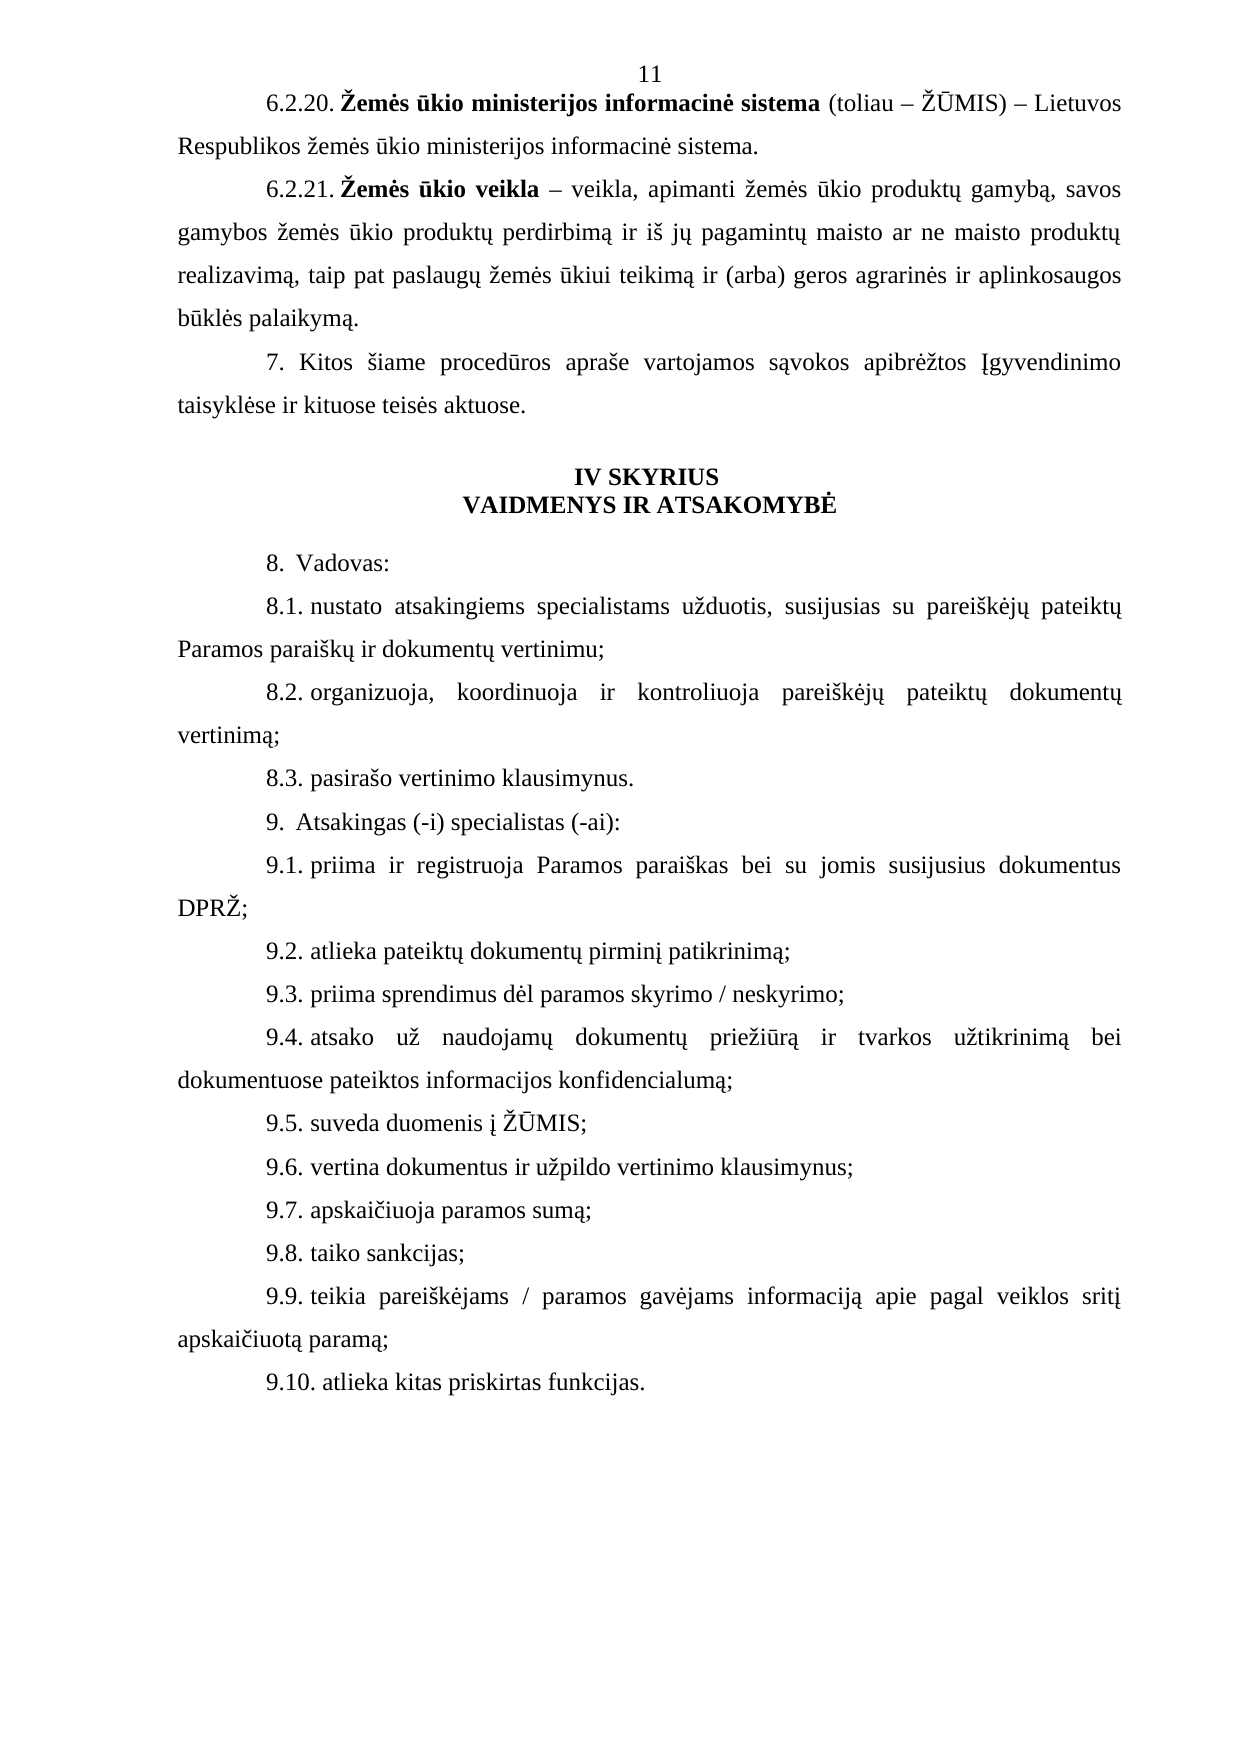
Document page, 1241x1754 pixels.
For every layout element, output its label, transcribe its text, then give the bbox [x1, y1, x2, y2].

text 8.1. nustato atsakingiems specialistams užduotis, susijusias su pareiškėjų pateiktų Paramos paraiškų ir dokumentų vertinimu; [177, 591, 1122, 663]
text 8.2. organizuoja, koordinuoja ir kontroliuoja pareiškėjų pateiktų dokumentų vertinimą; [177, 677, 1122, 749]
text 9.3. priima sprendimus dėl paramos skyrimo / neskyrimo; [177, 979, 1122, 1008]
text 8. Vadovas: [177, 548, 1122, 577]
text 6.2.21. Žemės ūkio veikla – veikla, apimanti žemės ūkio produktų gamybą, savos gamybos žemės ūkio produktų perdirbimą ir iš jų pagamintų maisto ar ne maisto produktų realizavimą, taip pat paslaugų žemės ūkiui teikimą ir (arba) geros agrarinės ir aplinkosaugos būklės palaikymą. [177, 174, 1122, 332]
text 9.10. atlieka kitas priskirtas funkcijas. [177, 1367, 1122, 1396]
text 9.1. priima ir registruoja Paramos paraiškas bei su jomis susijusius dokumentus DPRŽ; [177, 850, 1122, 922]
text 9.5. suveda duomenis į ŽŪMIS; [177, 1108, 1122, 1137]
text 9.2. atlieka pateiktų dokumentų pirminį patikrinimą; [177, 936, 1122, 965]
text VAIDMENYS IR ATSAKOMYBĖ [177, 490, 1122, 519]
text IV SKYRIUS [177, 462, 1122, 490]
text 9.7. apskaičiuoja paramos sumą; [177, 1195, 1122, 1223]
text 9.6. vertina dokumentus ir užpildo vertinimo klausimynus; [177, 1152, 1122, 1180]
text 9.8. taiko sankcijas; [177, 1238, 1122, 1267]
text 9.9. teikia pareiškėjams / paramos gavėjams informaciją apie pagal veiklos sritį apskaičiuotą paramą; [177, 1281, 1122, 1353]
text 8.3. pasirašo vertinimo klausimynus. [177, 763, 1122, 792]
text 7. Kitos šiame procedūros apraše vartojamos sąvokos apibrėžtos Įgyvendinimo taisyklėse ir kituose teisės aktuose. [177, 347, 1122, 418]
text 9. Atsakingas (-i) specialistas (-ai): [177, 807, 1122, 835]
text 6.2.20. Žemės ūkio ministerijos informacinė sistema (toliau – ŽŪMIS) – Lietuvos Respublikos žemės ūkio ministerijos informacinė sistema. [177, 88, 1122, 160]
text 9.4. atsako už naudojamų dokumentų priežiūrą ir tvarkos užtikrinimą bei dokumentuose pateiktos informacijos konfidencialumą; [177, 1022, 1122, 1094]
